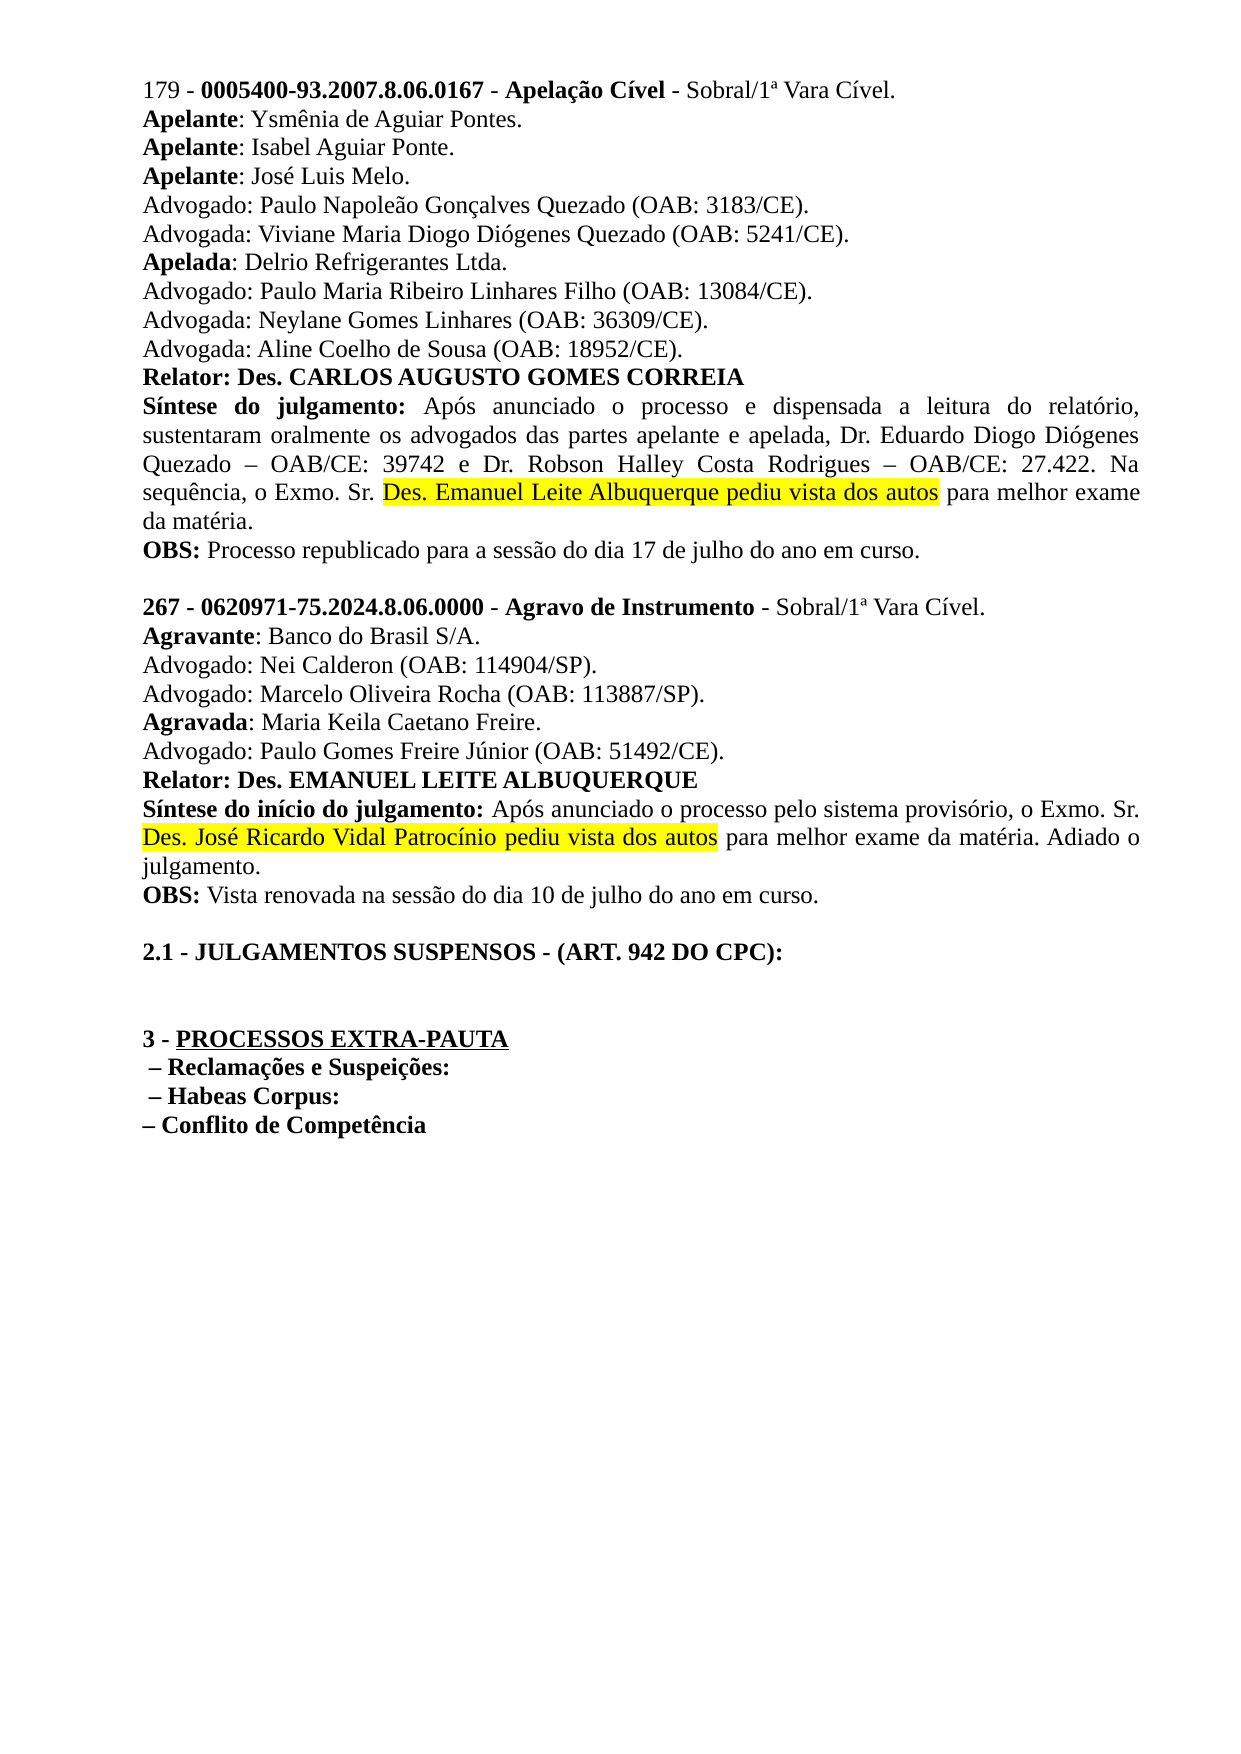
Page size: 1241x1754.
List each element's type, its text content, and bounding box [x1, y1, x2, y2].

text OBS: Vista renovada na sessão do dia 10 de julho do ano em curso. [142, 880, 1141, 909]
text Apelante: José Luis Melo. [142, 161, 1141, 190]
text Advogada: Aline Coelho de Sousa (OAB: 18952/CE). [142, 334, 1141, 362]
text – Habeas Corpus: [142, 1081, 1141, 1110]
text 179 - 0005400-93.2007.8.06.0167 - Apelação Cível - Sobral/1ª Vara Cível. [142, 75, 1141, 104]
text Relator: Des. EMANUEL LEITE ALBUQUERQUE [142, 765, 1141, 794]
text 3 - PROCESSOS EXTRA-PAUTA [142, 1024, 1141, 1052]
text – Reclamações e Suspeições: [142, 1052, 1141, 1081]
text Relator: Des. CARLOS AUGUSTO GOMES CORREIA [142, 362, 1141, 391]
text Apelante: Ysmênia de Aguiar Pontes. [142, 104, 1141, 132]
text OBS: Processo republicado para a sessão do dia 17 de julho do ano em curso. [142, 535, 1141, 564]
text Advogado: Paulo Napoleão Gonçalves Quezado (OAB: 3183/CE). [142, 190, 1141, 219]
text Agravada: Maria Keila Caetano Freire. [142, 707, 1141, 736]
text Síntese do julgamento: Após anunciado o processo e dispensada a leitura do relatório, sustentaram oralmente os advogados das partes apelante e apelada, Dr. Eduardo Diogo Diógenes Quezado – OAB/CE: 39742 e Dr. Robson Halley Costa Rodrigues – OAB/CE: 27.422. Na sequência, o Exmo. Sr. Des. Emanuel Leite Albuquerque pediu vista dos autos para melhor exame da matéria. [142, 391, 1141, 535]
text Apelada: Delrio Refrigerantes Ltda. [142, 247, 1141, 276]
text Advogada: Viviane Maria Diogo Diógenes Quezado (OAB: 5241/CE). [142, 219, 1141, 247]
text Agravante: Banco do Brasil S/A. [142, 621, 1141, 650]
text 2.1 - JULGAMENTOS SUSPENSOS - (ART. 942 DO CPC): [142, 937, 1141, 966]
text Advogada: Neylane Gomes Linhares (OAB: 36309/CE). [142, 305, 1141, 334]
text Advogado: Paulo Gomes Freire Júnior (OAB: 51492/CE). [142, 736, 1141, 765]
text Advogado: Nei Calderon (OAB: 114904/SP). [142, 650, 1141, 679]
text Apelante: Isabel Aguiar Ponte. [142, 132, 1141, 161]
text Advogado: Marcelo Oliveira Rocha (OAB: 113887/SP). [142, 679, 1141, 707]
text Advogado: Paulo Maria Ribeiro Linhares Filho (OAB: 13084/CE). [142, 276, 1141, 305]
text 267 - 0620971-75.2024.8.06.0000 - Agravo de Instrumento - Sobral/1ª Vara Cível. [142, 592, 1141, 621]
text Síntese do início do julgamento: Após anunciado o processo pelo sistema provisório, o Exmo. Sr. Des. José Ricardo Vidal Patrocínio pediu vista dos autos para melhor exame da matéria. Adiado o julgamento. [142, 794, 1141, 880]
text – Conflito de Competência [142, 1110, 1141, 1139]
